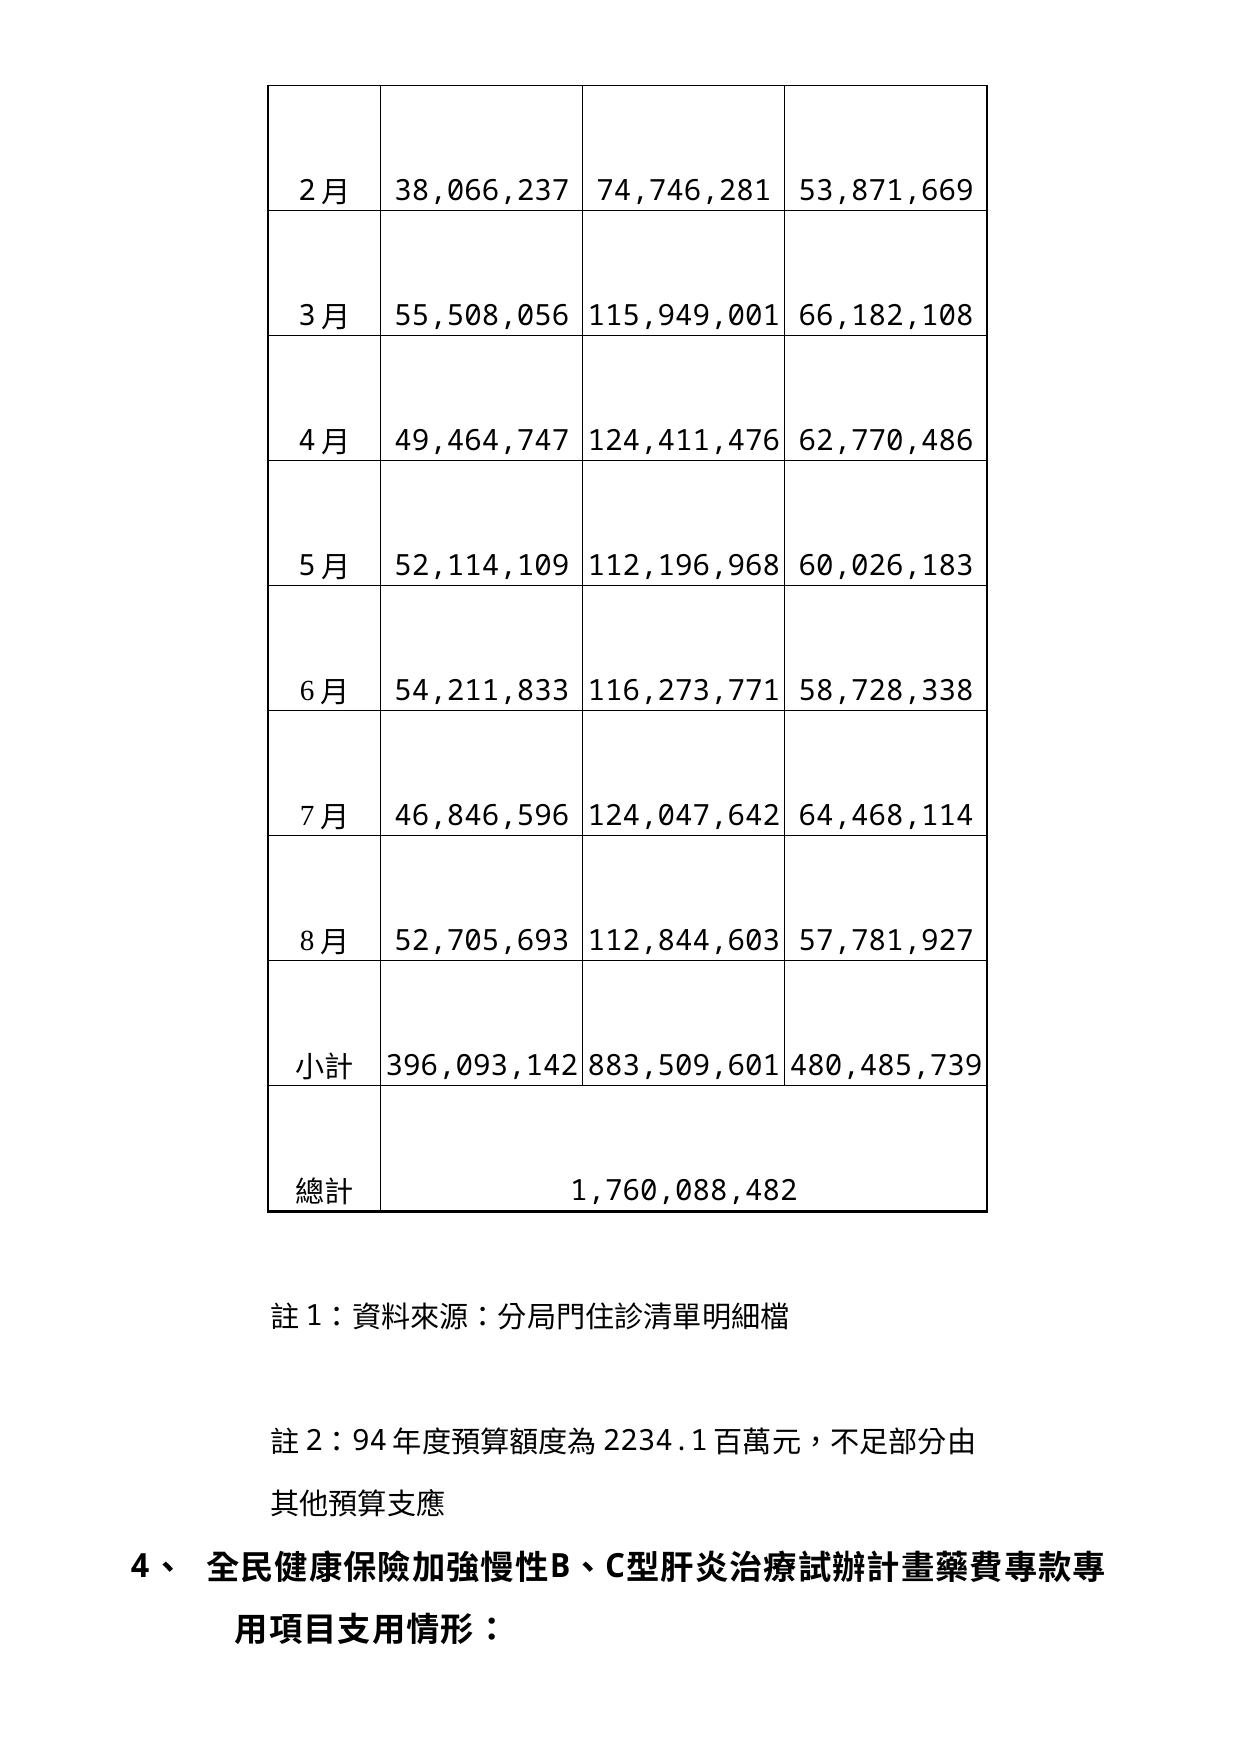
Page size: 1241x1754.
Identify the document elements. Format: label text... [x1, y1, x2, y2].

table_cell 1,760,088,482 [381, 1086, 986, 1210]
table_cell 6月 [269, 586, 380, 710]
table_cell 49,464,747 [381, 336, 582, 460]
table_cell 883,509,601 [583, 961, 784, 1085]
table_cell 480,485,739 [785, 961, 986, 1085]
table_cell 54,211,833 [381, 586, 582, 710]
table_cell 62,770,486 [785, 336, 986, 460]
table_cell 2月 [269, 86, 380, 210]
table_cell 4月 [269, 336, 380, 460]
table_cell 115,949,001 [583, 211, 784, 335]
table_cell 46,846,596 [381, 711, 582, 835]
table_cell 小計 [269, 961, 380, 1085]
table_cell 註1：資料來源：分局門住診清單明細檔 [268, 1213, 987, 1335]
table_cell 116,273,771 [583, 586, 784, 710]
table_cell 總計 [269, 1086, 380, 1210]
table_cell 74,746,281 [583, 86, 784, 210]
table_cell 8月 [269, 836, 380, 960]
table_cell 396,093,142 [381, 961, 582, 1085]
table_cell 55,508,056 [381, 211, 582, 335]
list 全民健康保險加強慢性B、C型肝炎治療試辦計畫藥費專款專用項目支用情形： [130, 1523, 1107, 1648]
table_cell 註2：94年度預算額度為2234.1百萬元，不足部分由其他預算支應 [268, 1335, 987, 1523]
table_cell 124,411,476 [583, 336, 784, 460]
table_cell 3月 [269, 211, 380, 335]
table_cell 112,196,968 [583, 461, 784, 585]
table_cell 53,871,669 [785, 86, 986, 210]
table_cell 60,026,183 [785, 461, 986, 585]
table_cell 64,468,114 [785, 711, 986, 835]
table_cell 7月 [269, 711, 380, 835]
table_cell 112,844,603 [583, 836, 784, 960]
table_cell 66,182,108 [785, 211, 986, 335]
table_cell 5月 [269, 461, 380, 585]
table_cell 124,047,642 [583, 711, 784, 835]
table_cell 52,114,109 [381, 461, 582, 585]
table_cell 58,728,338 [785, 586, 986, 710]
table_cell 52,705,693 [381, 836, 582, 960]
table_cell 57,781,927 [785, 836, 986, 960]
table_cell 38,066,237 [381, 86, 582, 210]
